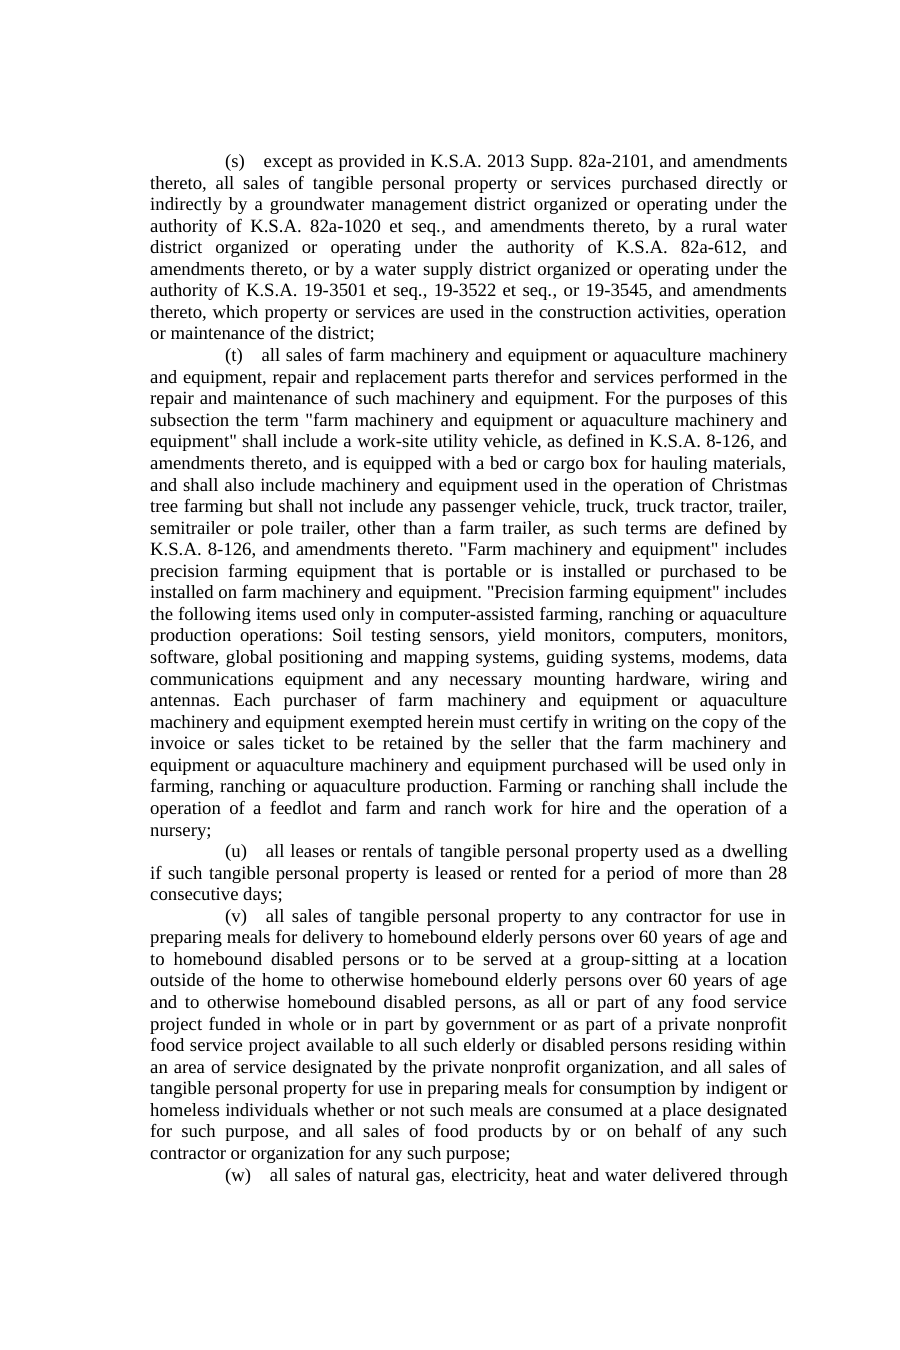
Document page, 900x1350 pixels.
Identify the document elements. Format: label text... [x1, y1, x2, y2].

text (w) all sales of natural gas, electricity, heat and water delivered through [150, 1163, 787, 1185]
text (s) except as provided in K.S.A. 2013 Supp. 82a-2101, and amendments thereto, all sales of tangible personal property or services purchased directly or indirectly by a groundwater management district organized or operating under the authority of K.S.A. 82a-1020 et seq., and amendments thereto, by a rural water district organized or operating under the authority of K.S.A. 82a-612, and amendments thereto, or by a water supply district organized or operating under the authority of K.S.A. 19-3501 et seq., 19-3522 et seq., or 19-3545, and amendments thereto, which property or services are used in the construction activities, operation or maintenance of the district; [150, 150, 787, 344]
text (u) all leases or rentals of tangible personal property used as a dwelling if such tangible personal property is leased or rented for a period of more than 28 consecutive days; [150, 840, 787, 905]
text (v) all sales of tangible personal property to any contractor for use in preparing meals for delivery to homebound elderly persons over 60 years of age and to homebound disabled persons or to be served at a group-sitting at a location outside of the home to otherwise homebound elderly persons over 60 years of age and to otherwise homebound disabled persons, as all or part of any food service project funded in whole or in part by government or as part of a private nonprofit food service project available to all such elderly or disabled persons residing within an area of service designated by the private nonprofit organization, and all sales of tangible personal property for use in preparing meals for consumption by indigent or homeless individuals whether or not such meals are consumed at a place designated for such purpose, and all sales of food products by or on behalf of any such contractor or organization for any such purpose; [150, 905, 787, 1163]
text (t) all sales of farm machinery and equipment or aquaculture machinery and equipment, repair and replacement parts therefor and services performed in the repair and maintenance of such machinery and equipment. For the purposes of this subsection the term "farm machinery and equipment or aquaculture machinery and equipment" shall include a work-site utility vehicle, as defined in K.S.A. 8-126, and amendments thereto, and is equipped with a bed or cargo box for hauling materials, and shall also include machinery and equipment used in the operation of Christmas tree farming but shall not include any passenger vehicle, truck, truck tractor, trailer, semitrailer or pole trailer, other than a farm trailer, as such terms are defined by K.S.A. 8-126, and amendments thereto. "Farm machinery and equipment" includes precision farming equipment that is portable or is installed or purchased to be installed on farm machinery and equipment. "Precision farming equipment" includes the following items used only in computer-assisted farming, ranching or aquaculture production operations: Soil testing sensors, yield monitors, computers, monitors, software, global positioning and mapping systems, guiding systems, modems, data communications equipment and any necessary mounting hardware, wiring and antennas. Each purchaser of farm machinery and equipment or aquaculture machinery and equipment exempted herein must certify in writing on the copy of the invoice or sales ticket to be retained by the seller that the farm machinery and equipment or aquaculture machinery and equipment purchased will be used only in farming, ranching or aquaculture production. Farming or ranching shall include the operation of a feedlot and farm and ranch work for hire and the operation of a nursery; [150, 344, 787, 840]
